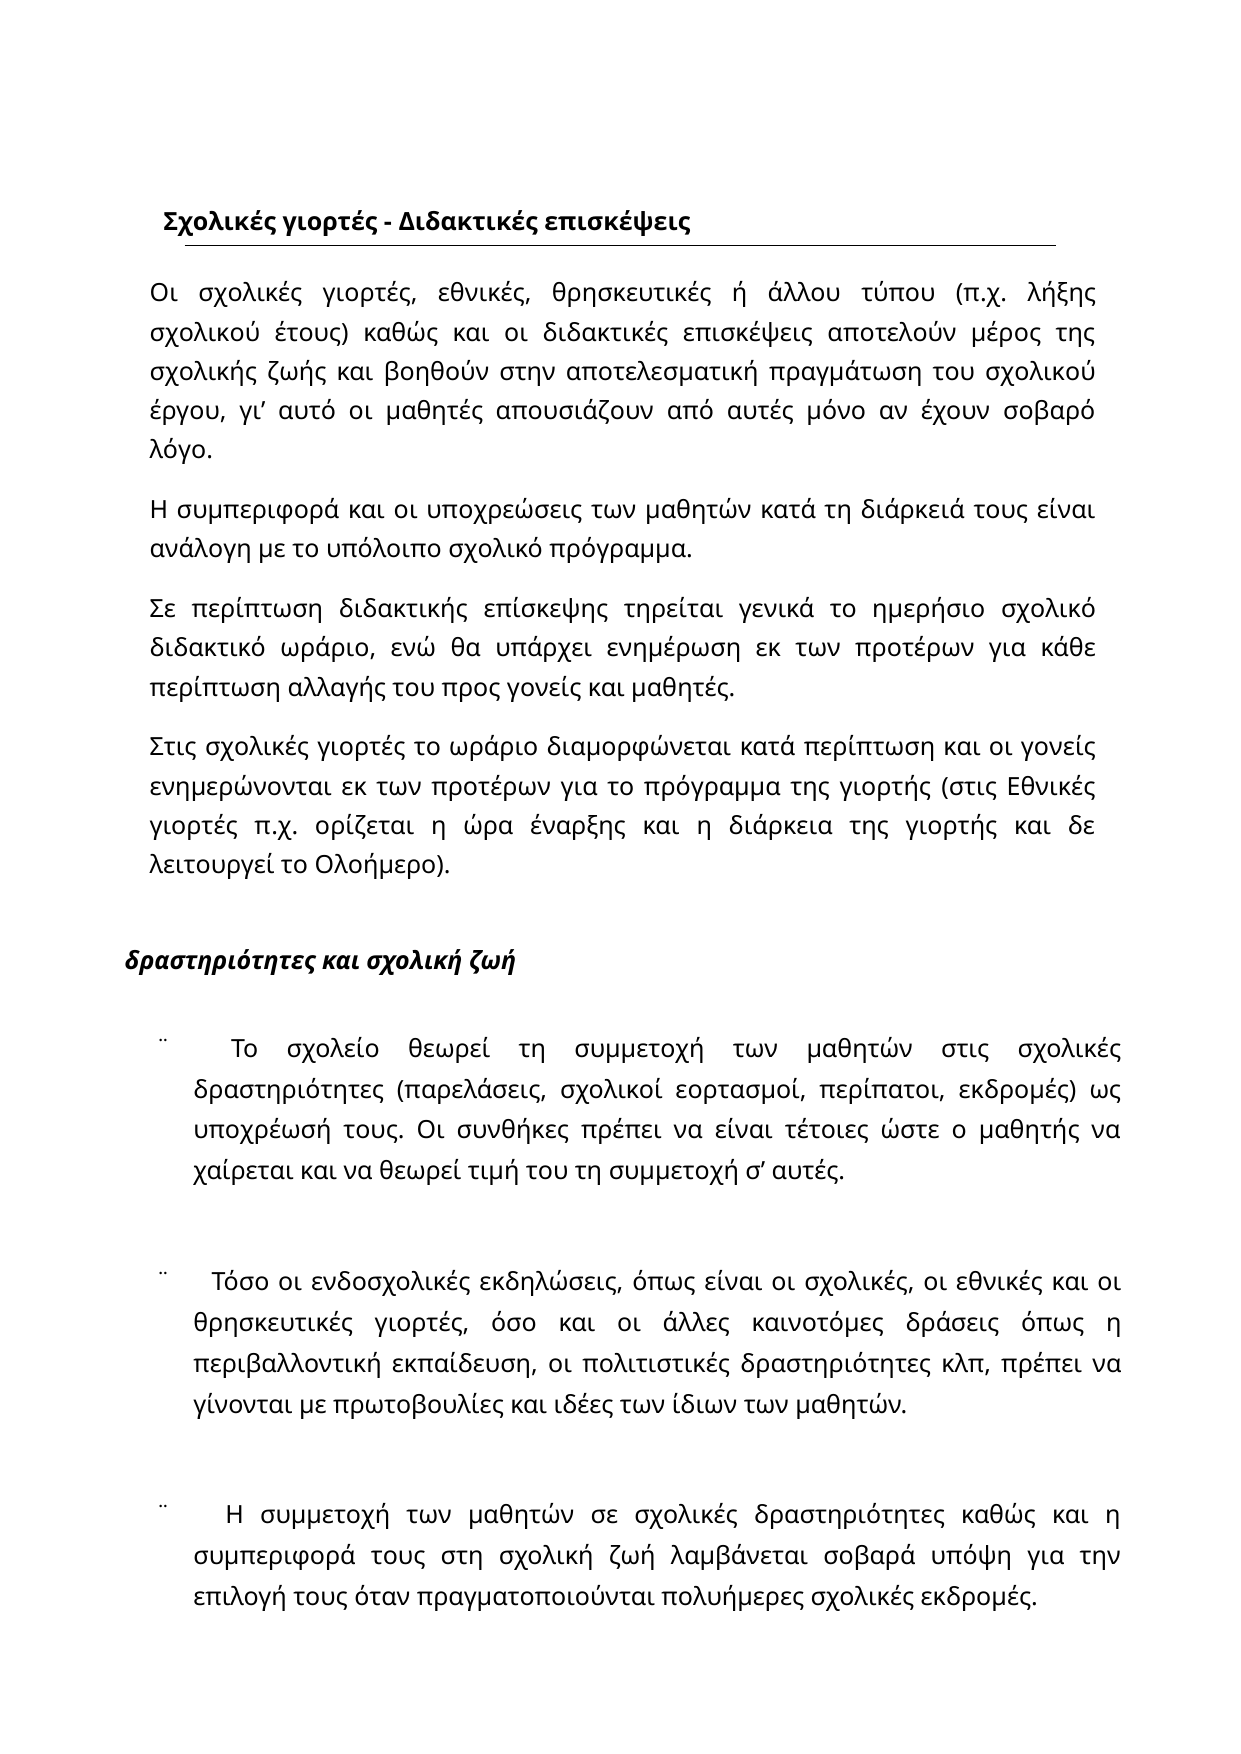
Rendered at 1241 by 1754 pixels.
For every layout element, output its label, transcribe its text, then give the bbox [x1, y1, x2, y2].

text ¨ Το σχολείο θεωρεί τη συμμετοχή των μαθητών στις σχολικές δραστηριότητες (παρελάσεις, σχολικοί εορτασμοί, περίπατοι, εκδρομές) ως υποχρέωσή τους. Οι συνθήκες πρέπει να είναι τέτοιες ώστε ο μαθητής να χαίρεται και να θεωρεί τιμή του τη συμμετοχή σ’ αυτές. [156, 1030, 1122, 1187]
text ¨ Η συμμετοχή των μαθητών σε σχολικές δραστηριότητες καθώς και η συμπεριφορά τους στη σχολική ζωή λαμβάνεται σοβαρά υπόψη για την επιλογή τους όταν πραγματοποιούνται πολυήμερες σχολικές εκδρομές. [156, 1497, 1122, 1613]
text Σχολικές γιορτές - Διδακτικές επισκέψεις [149, 202, 829, 237]
text Στις σχολικές γιορτές το ωράριο διαμορφώνεται κατά περίπτωση και οι γονείς ενημερώνονται εκ των προτέρων για το πρόγραμμα της γιορτής (στις Εθνικές γιορτές π.χ. ορίζεται η ώρα έναρξης και η διάρκεια της γιορτής και δε λειτουργεί το Ολοήμερο). [149, 729, 1096, 881]
text Η συμπεριφορά και οι υποχρεώσεις των μαθητών κατά τη διάρκειά τους είναι ανάλογη με το υπόλοιπο σχολικό πρόγραμμα. [149, 492, 1095, 565]
text Σε περίπτωση διδακτικής επίσκεψης τηρείται γενικά το ημερήσιο σχολικό διδακτικό ωράριο, ενώ θα υπάρχει ενημέρωση εκ των προτέρων για κάθε περίπτωση αλλαγής του προς γονείς και μαθητές. [149, 591, 1096, 703]
text Οι σχολικές γιορτές, εθνικές, θρησκευτικές ή άλλου τύπου (π.χ. λήξης σχολικού έτους) καθώς και οι διδακτικές επισκέψεις αποτελούν μέρος της σχολικής ζωής και βοηθούν στην αποτελεσματική πραγμάτωση του σχολικού έργου, γι’ αυτό οι μαθητές απουσιάζουν από αυτές μόνο αν έχουν σοβαρό λόγο. [149, 275, 1096, 466]
text δραστηριότητες και σχολική ζωή [118, 946, 1122, 975]
text ¨ Τόσο οι ενδοσχολικές εκδηλώσεις, όπως είναι οι σχολικές, οι εθνικές και οι θρησκευτικές γιορτές, όσο και οι άλλες καινοτόμες δράσεις όπως η περιβαλλοντική εκπαίδευση, οι πολιτιστικές δραστηριότητες κλπ, πρέπει να γίνονται με πρωτοβουλίες και ιδέες των ίδιων των μαθητών. [156, 1264, 1122, 1420]
